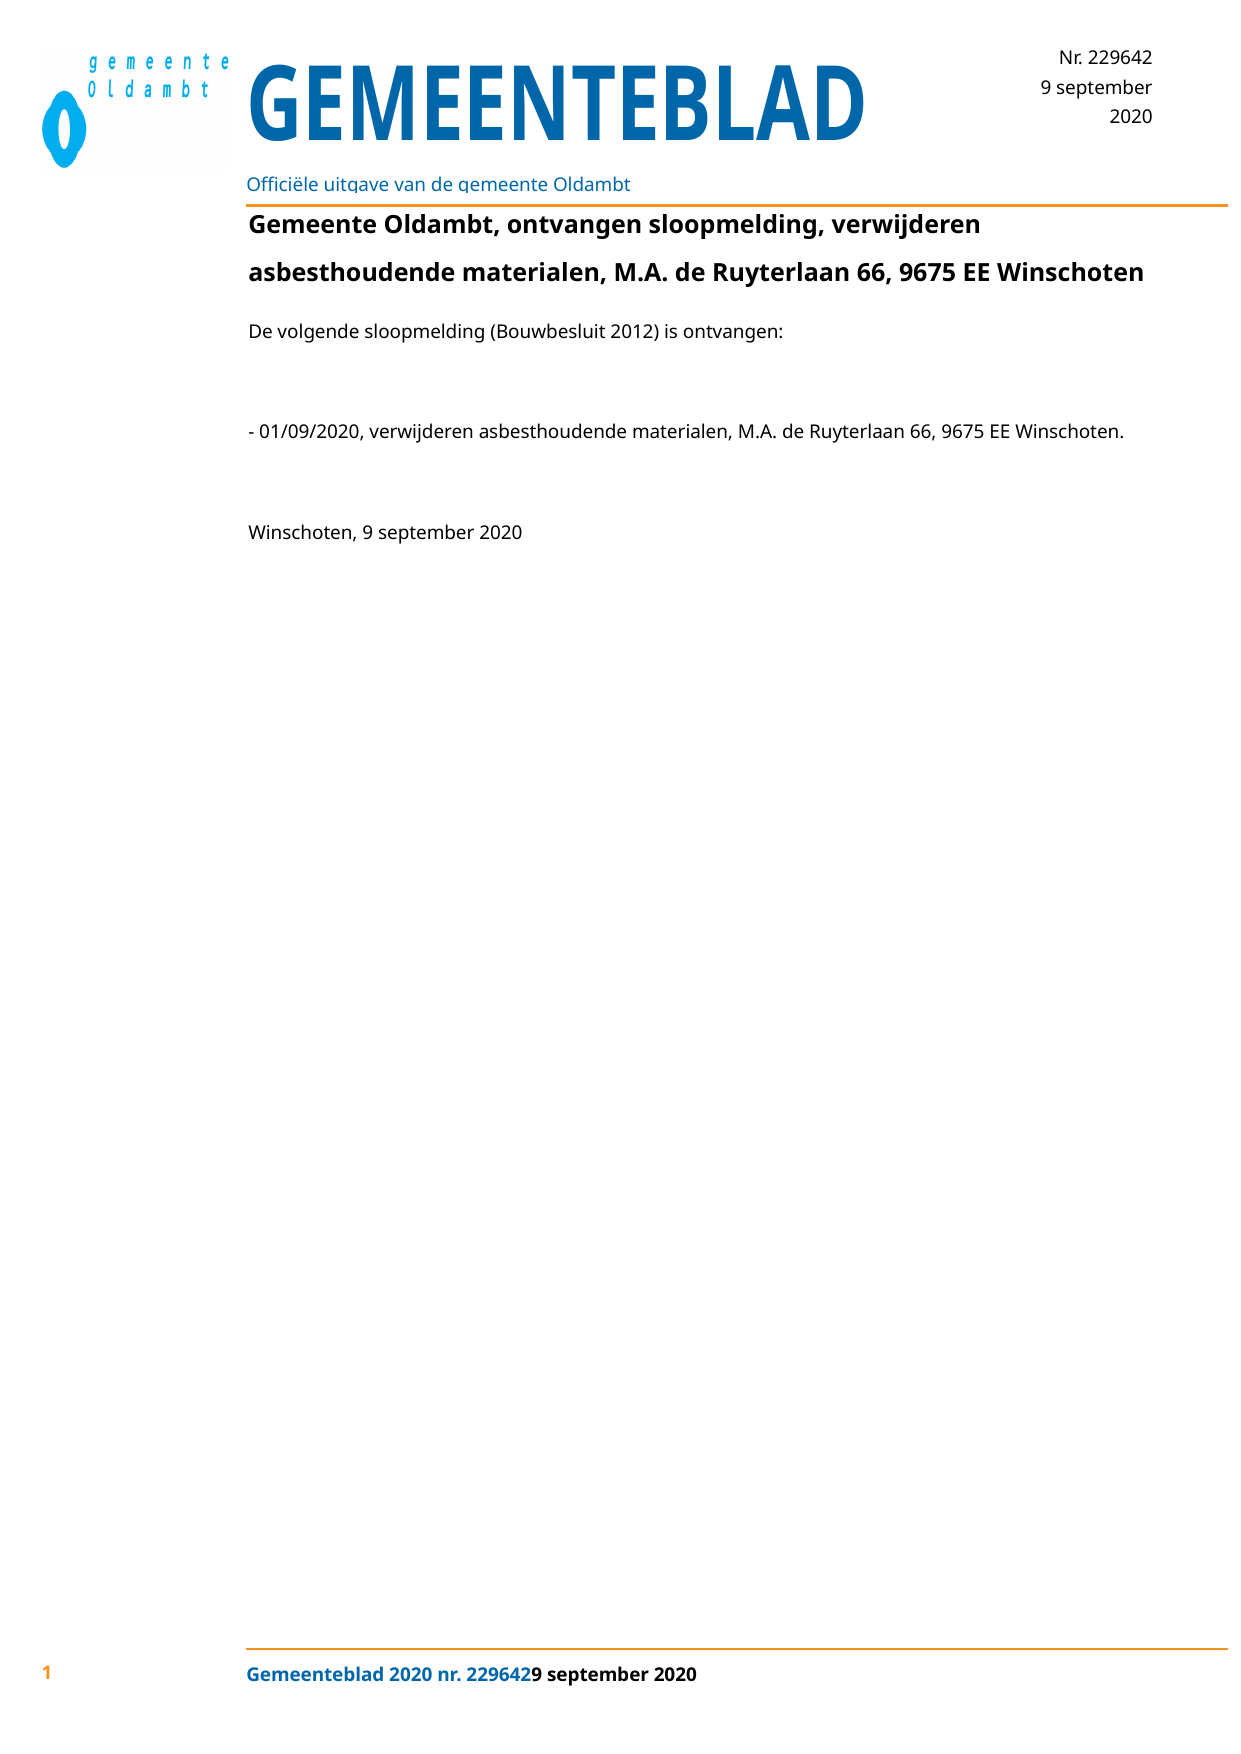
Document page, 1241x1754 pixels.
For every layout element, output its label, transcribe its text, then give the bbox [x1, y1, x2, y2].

text - 01/09/2020, verwijderen asbesthoudende materialen, M.A. de Ruyterlaan 66, 9675 EE Winschoten. [248, 419, 1152, 444]
picture [41, 47, 231, 172]
text De volgende sloopmelding (Bouwbesluit 2012) is ontvangen: [248, 318, 1152, 344]
text Gemeente Oldambt, ontvangen sloopmelding, verwijderen asbesthoudende materialen, M.A. de Ruyterlaan 66, 9675 EE Winschoten [248, 207, 1152, 288]
text Winschoten, 9 september 2020 [248, 519, 1152, 545]
